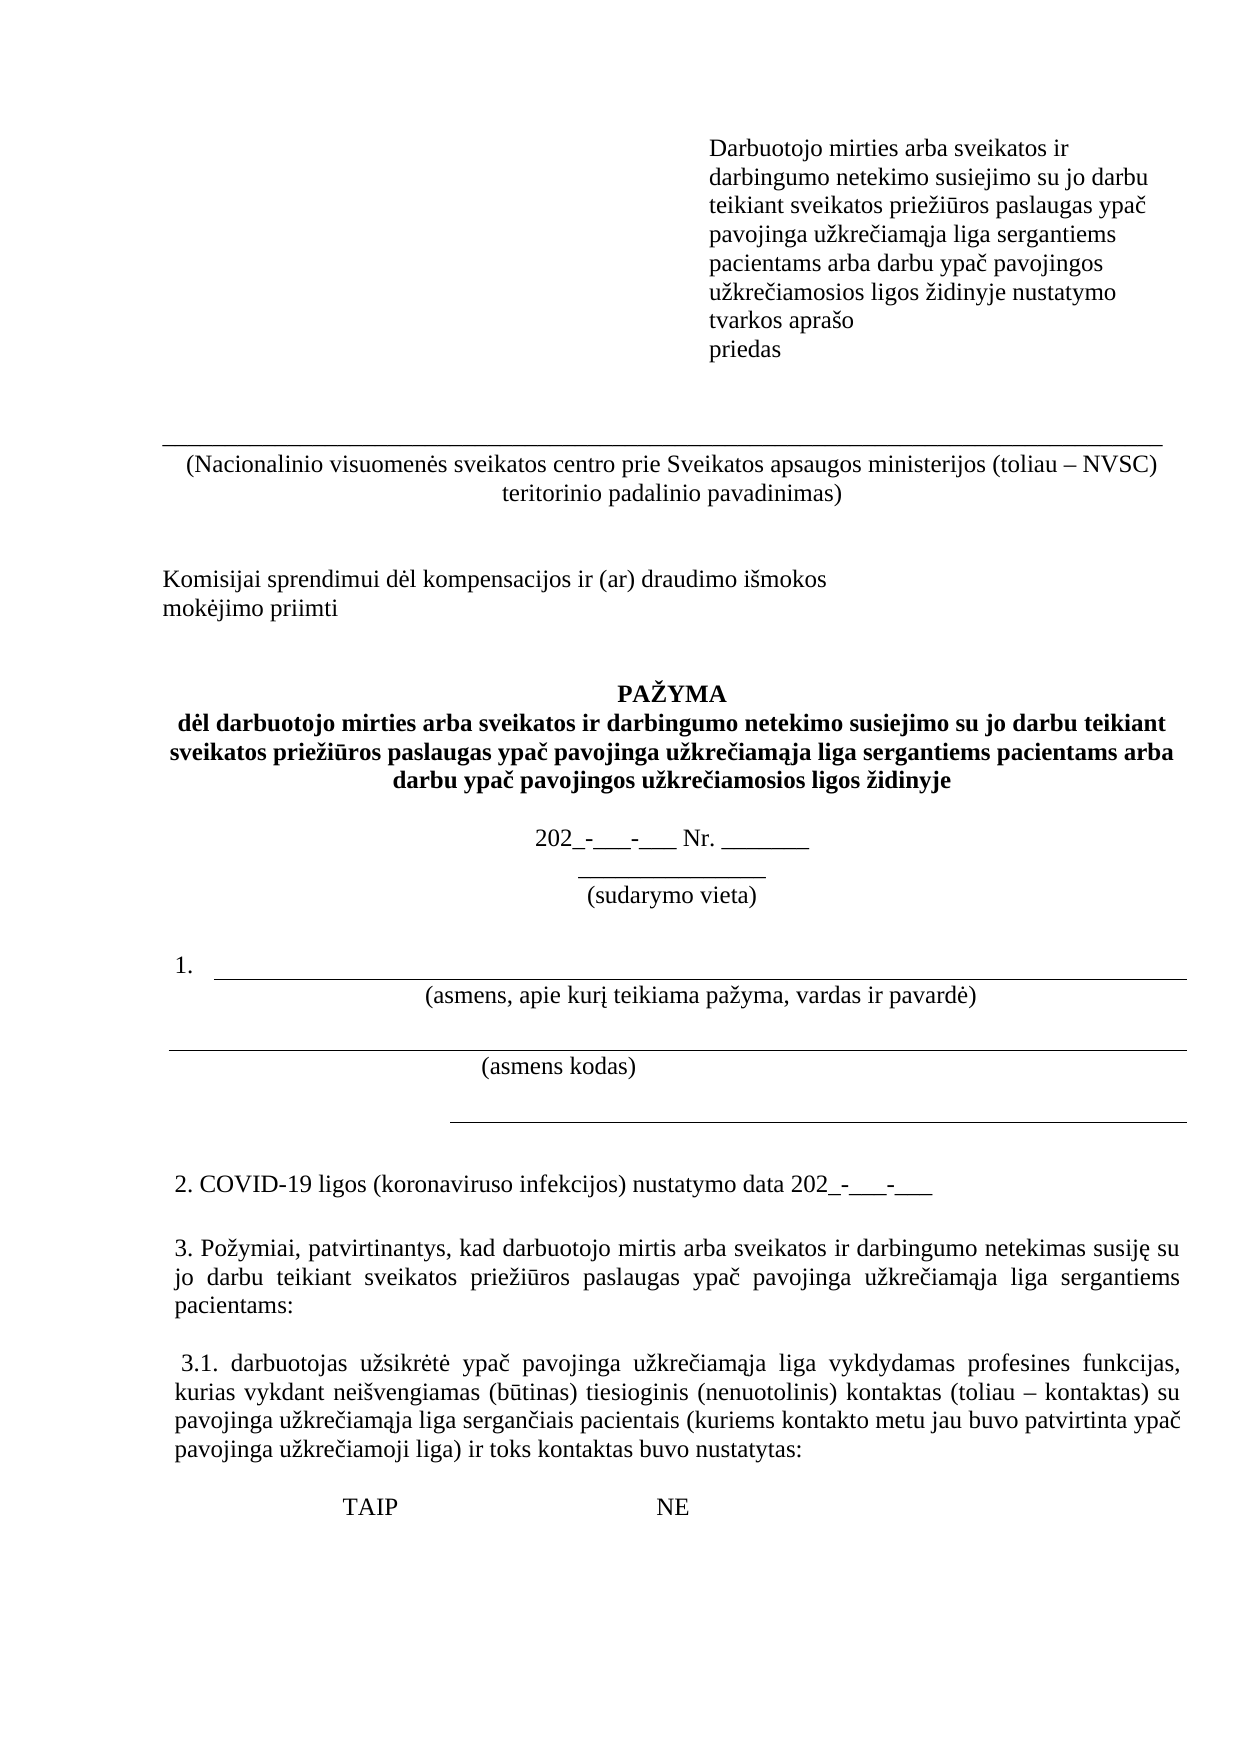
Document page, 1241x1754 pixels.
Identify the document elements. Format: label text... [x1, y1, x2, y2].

text priedas [709, 334, 1181, 363]
text Darbuotojo mirties arba sveikatos ir darbingumo netekimo susiejimo su jo darbu teikiant sveikatos priežiūros paslaugas ypač pavojinga užkrečiamąja liga sergantiems pacientams arba darbu ypač pavojingos užkrečiamosios ligos židinyje nustatymo tvarkos aprašo [709, 133, 1181, 334]
table_header [163, 622, 413, 650]
table_cell [450, 1080, 1187, 1122]
table_cell [174, 1521, 495, 1549]
table_cell [773, 1051, 1187, 1080]
text PAŽYMA [162, 679, 1181, 708]
table_cell [169, 1122, 1187, 1163]
table_cell [642, 1051, 773, 1080]
text (Nacionalinio visuomenės sveikatos centro prie Sveikatos apsaugos ministerijos (toliau – NVSC) teritorinio padalinio pavadinimas) [162, 449, 1181, 507]
table_cell (asmens kodas) [169, 1051, 642, 1080]
table_cell [773, 1009, 1187, 1050]
table_cell [495, 1521, 851, 1549]
table_cell [169, 1204, 1187, 1233]
table_header 1. [169, 938, 214, 979]
text 202_-___-___ Nr. _______ [162, 823, 1181, 852]
table_cell [169, 1009, 642, 1050]
text (sudarymo vieta) [162, 880, 1181, 909]
text mokėjimo priimti [162, 593, 1181, 622]
table_header NE [495, 1492, 851, 1521]
text dėl darbuotojo mirties arba sveikatos ir darbingumo netekimo susiejimo su jo darbu teikiant sveikatos priežiūros paslaugas ypač pavojinga užkrečiamąja liga sergantiems pacientams arba darbu ypač pavojingos užkrečiamosios ligos židinyje [162, 708, 1181, 794]
text ________________________________________________________________________________ [162, 420, 1181, 449]
table_cell [169, 979, 214, 1009]
table_cell [642, 1009, 773, 1050]
table_cell (asmens, apie kurį teikiama pažyma, vardas ir pavardė) [214, 980, 1187, 1009]
table_cell 3. Požymiai, patvirtinantys, kad darbuotojo mirtis arba sveikatos ir darbingumo netekimas susiję su jo darbu teikiant sveikatos priežiūros paslaugas ypač pavojinga užkrečiamąja liga sergantiems pacientams: 3.1. darbuotojas užsikrėtė ypač pavojinga užkrečiamąja liga vykdydamas profesines funkcijas, kurias vykdant neišvengiamas (būtinas) tiesioginis (nenuotolinis) kontaktas (toliau – kontaktas) su pavojinga užkrečiamąja liga sergančiais pacientais (kuriems kontakto metu jau buvo patvirtinta ypač pavojinga užkrečiamoji liga) ir toks kontaktas buvo nustatytas: [169, 1233, 1187, 1578]
table_cell 2. COVID-19 ligos (koronaviruso infekcijos) nustatymo data 202_-___-___ [169, 1163, 1187, 1204]
table_header [214, 938, 1187, 979]
text Komisijai sprendimui dėl kompensacijos ir (ar) draudimo išmokos [162, 564, 1181, 593]
text _______________ [162, 852, 1181, 880]
table_header TAIP [174, 1492, 495, 1521]
table_cell [169, 1080, 450, 1122]
